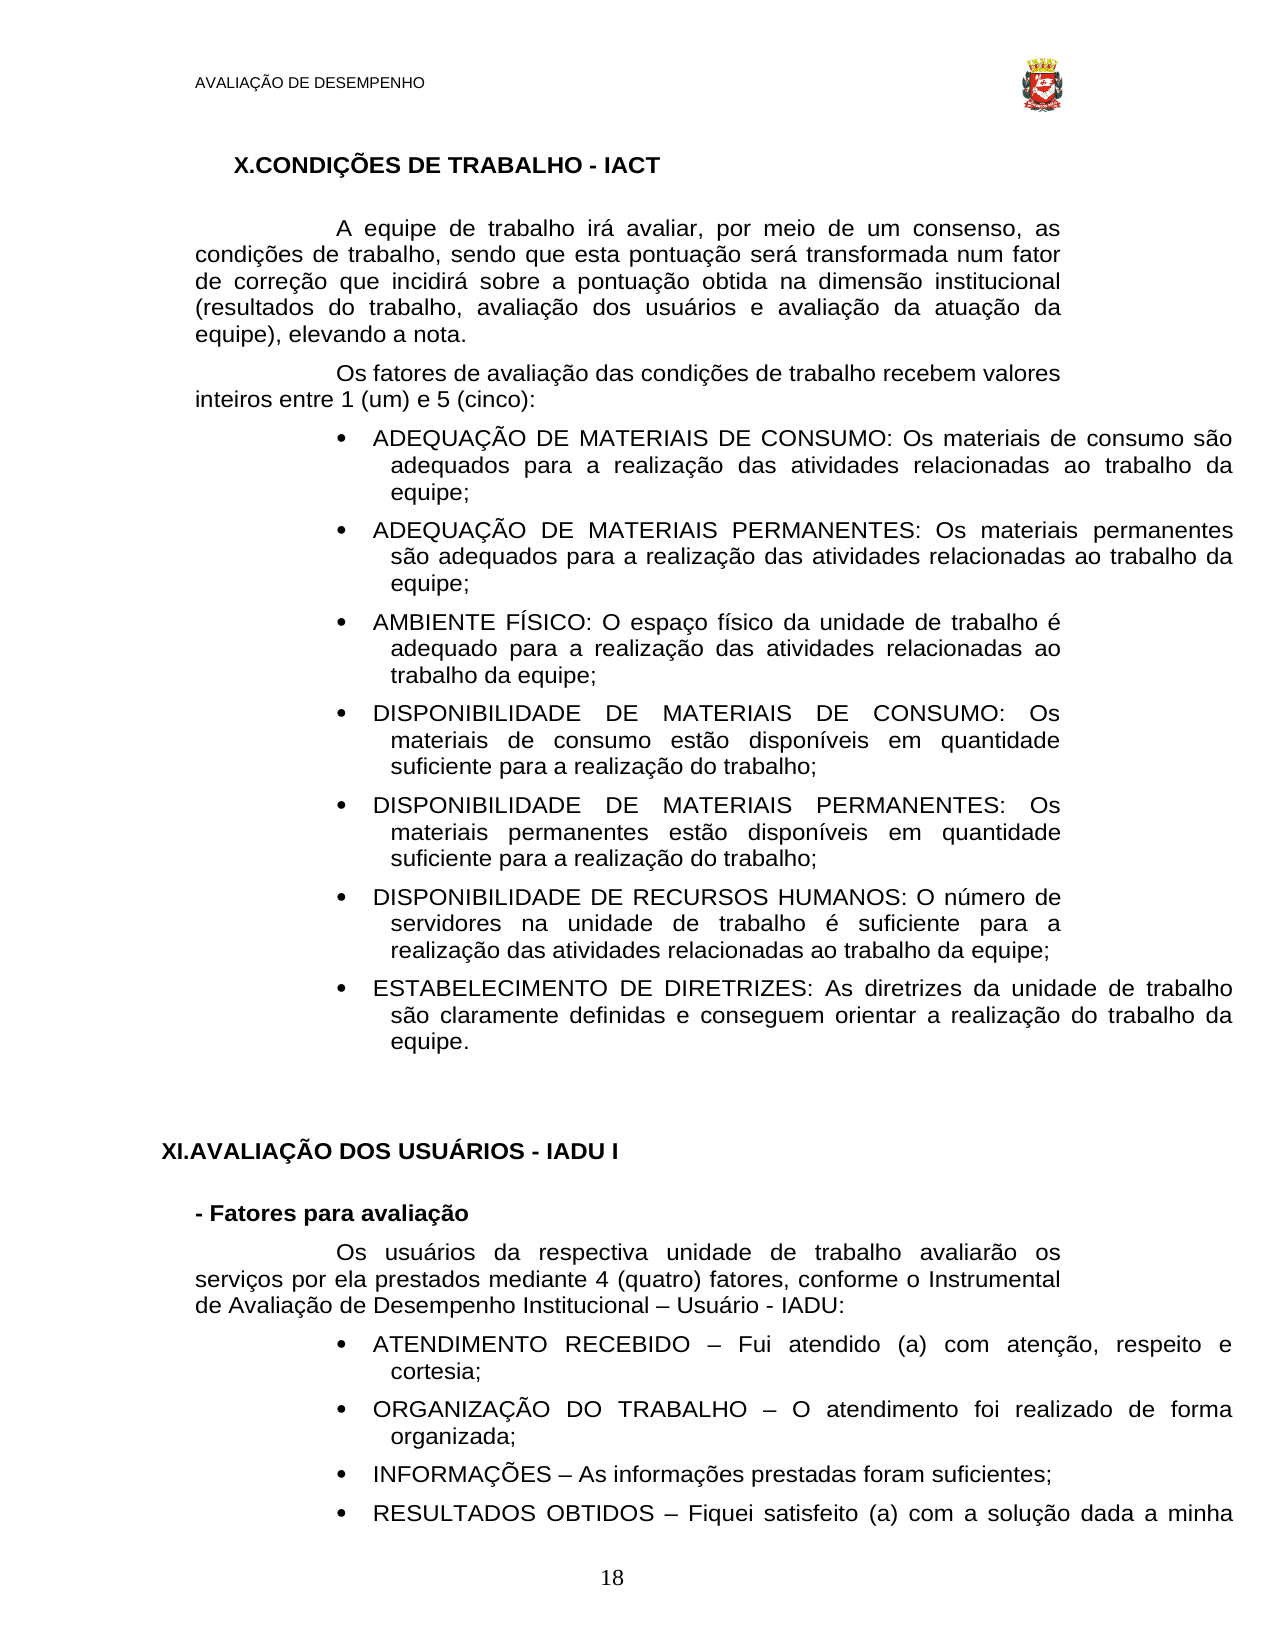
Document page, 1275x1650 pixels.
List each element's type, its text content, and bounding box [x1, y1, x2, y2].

list CONDIÇÕES DE TRABALHO - IACT [233, 152, 1233, 178]
list INFORMAÇÕES – As informações prestadas foram suficientes; [337, 1461, 1233, 1488]
list AVALIAÇÃO DOS USUÁRIOS - IADU I - Fatores para avaliação [161, 1102, 622, 1227]
list RESULTADOS OBTIDOS – Fiquei satisfeito (a) com a solução dada a minha [337, 1500, 1233, 1526]
list ADEQUAÇÃO DE MATERIAIS PERMANENTES: Os materiais permanentes são adequados para a realização das atividades relacionadas ao trabalho da equipe; [337, 517, 1233, 596]
text A equipe de trabalho irá avaliar, por meio de um consenso, as condições de trabalho, sendo que esta pontuação será transformada num fator de correção que incidirá sobre a pontuação obtida na dimensão institucional (resultados do trabalho, avaliação dos usuários e avaliação da atuação da equipe), elevando a nota. [195, 214, 1061, 347]
list AMBIENTE FÍSICO: O espaço físico da unidade de trabalho é adequado para a realização das atividades relacionadas ao trabalho da equipe; [337, 608, 1061, 688]
list ORGANIZAÇÃO DO TRABALHO – O atendimento foi realizado de forma organizada; [337, 1396, 1233, 1449]
list DISPONIBILIDADE DE MATERIAIS PERMANENTES: Os materiais permanentes estão disponíveis em quantidade suficiente para a realização do trabalho; [337, 792, 1061, 871]
text Os fatores de avaliação das condições de trabalho recebem valores inteiros entre 1 (um) e 5 (cinco): [195, 360, 1061, 413]
list DISPONIBILIDADE DE MATERIAIS DE CONSUMO: Os materiais de consumo estão disponíveis em quantidade suficiente para a realização do trabalho; [337, 700, 1061, 779]
list DISPONIBILIDADE DE RECURSOS HUMANOS: O número de servidores na unidade de trabalho é suficiente para a realização das atividades relacionadas ao trabalho da equipe; [337, 883, 1061, 963]
list ADEQUAÇÃO DE MATERIAIS DE CONSUMO: Os materiais de consumo são adequados para a realização das atividades relacionadas ao trabalho da equipe; [337, 425, 1233, 505]
list ATENDIMENTO RECEBIDO – Fui atendido (a) com atenção, respeito e cortesia; [337, 1331, 1233, 1384]
text Os usuários da respectiva unidade de trabalho avaliarão os serviços por ela prestados mediante 4 (quatro) fatores, conforme o Instrumental de Avaliação de Desempenho Institucional – Usuário - IADU: [195, 1239, 1061, 1319]
list ESTABELECIMENTO DE DIRETRIZES: As diretrizes da unidade de trabalho são claramente definidas e conseguem orientar a realização do trabalho da equipe. [337, 975, 1233, 1055]
